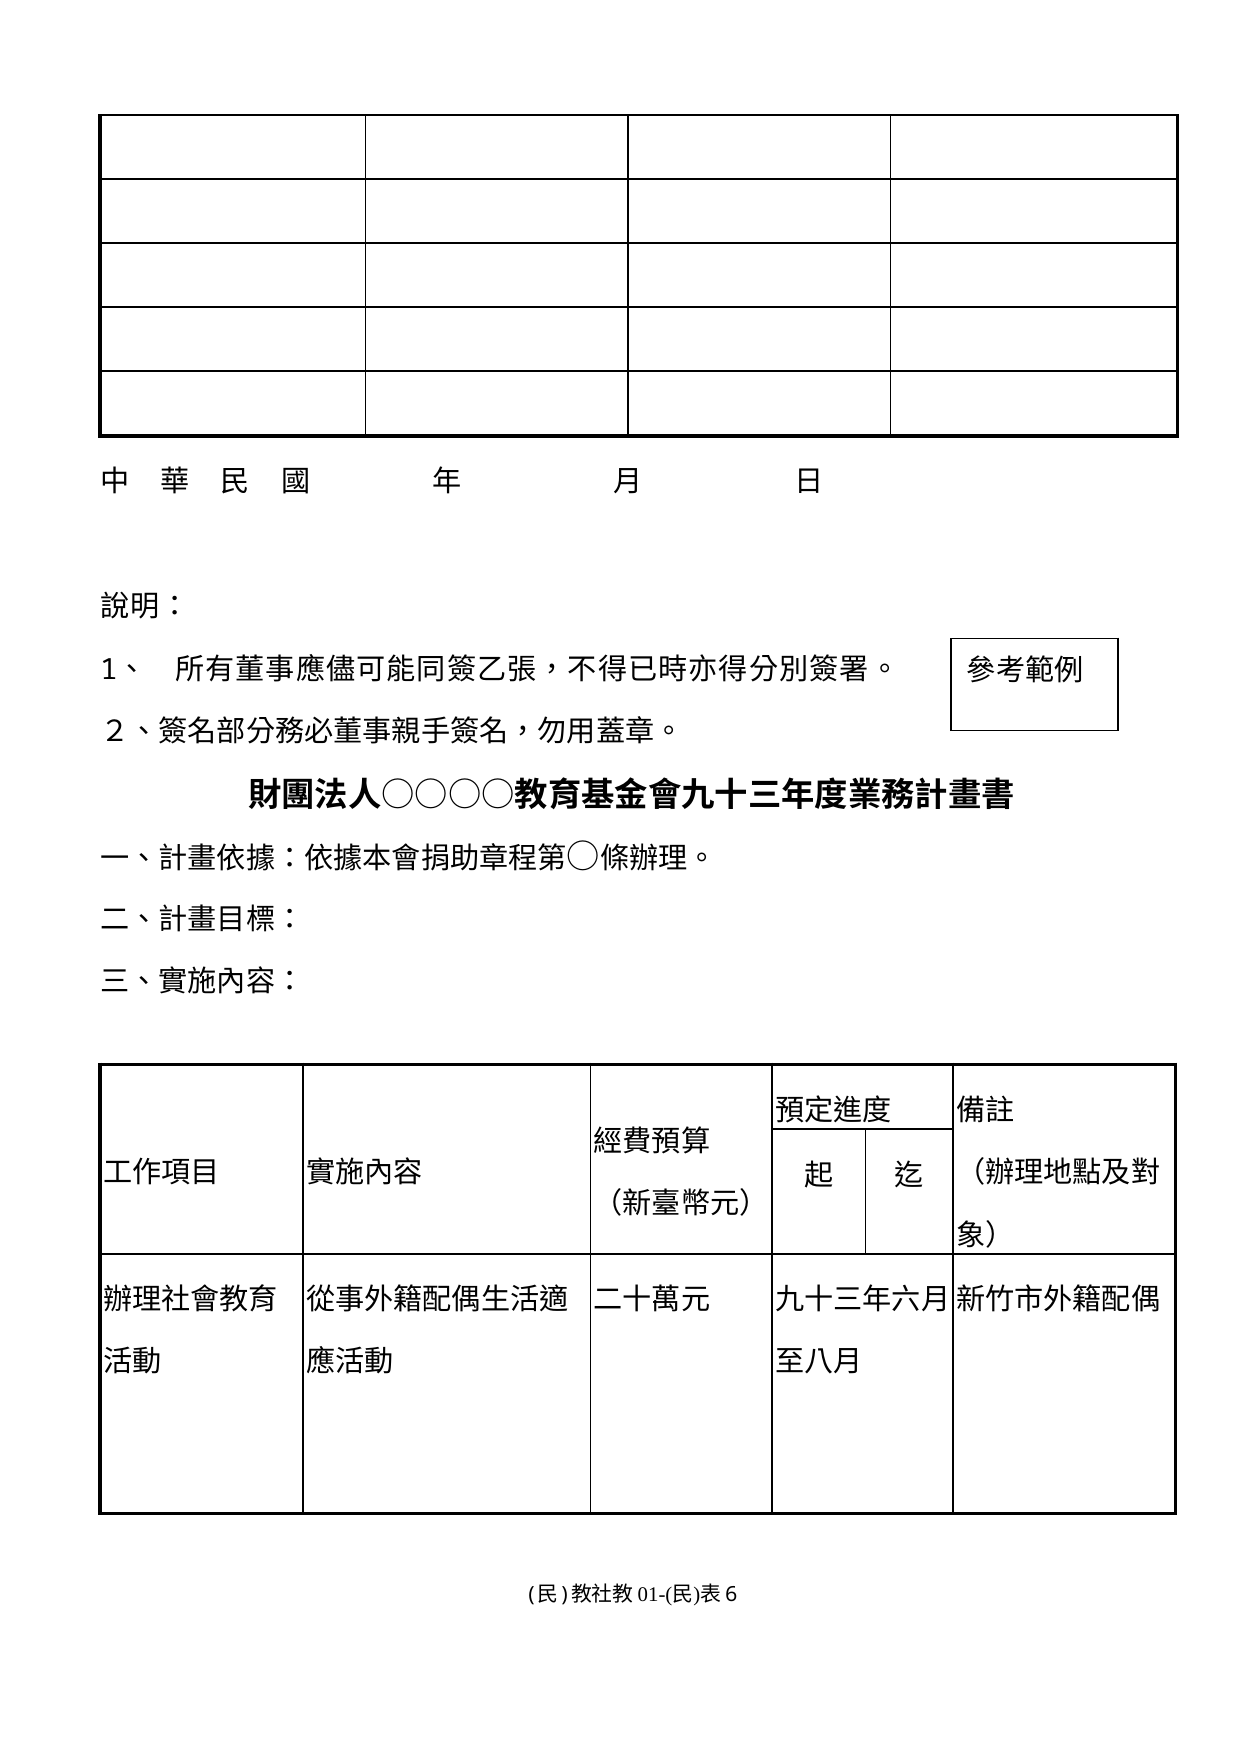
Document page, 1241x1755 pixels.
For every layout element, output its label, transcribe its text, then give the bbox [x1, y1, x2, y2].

table_cell [629, 372, 890, 434]
table_cell [366, 180, 627, 242]
table_cell 新竹市外籍配偶 [954, 1255, 1174, 1512]
text [952, 639, 1117, 730]
table_cell [366, 244, 627, 306]
table_cell [102, 180, 365, 242]
table_cell [891, 244, 1176, 306]
table_header 備註 （辦理地點及對象） [954, 1066, 1174, 1253]
table_cell [629, 116, 890, 178]
text 二、計畫目標： [100, 875, 1162, 937]
table_cell 九十三年六月至八月 [773, 1255, 952, 1512]
table_cell [891, 180, 1176, 242]
text 財團法人○○○○教育基金會九十三年度業務計畫書 [100, 750, 1162, 812]
text 參考範例 [967, 647, 1102, 689]
table_cell [629, 180, 890, 242]
table_header 實施內容 [304, 1066, 590, 1253]
text 三、實施內容： [100, 937, 1162, 1000]
text 一、計畫依據：依據本會捐助章程第○條辦理。 [100, 812, 1162, 875]
table_cell [629, 244, 890, 306]
table_cell [891, 116, 1176, 178]
table_cell [629, 308, 890, 370]
text 中 華 民 國 年 月 日 [100, 438, 1162, 500]
table_header 預定進度 [773, 1066, 952, 1128]
table_cell 辦理社會教育活動 [102, 1255, 302, 1512]
table_cell [102, 244, 365, 306]
table_cell 迄 [866, 1130, 952, 1253]
table_cell 起 [773, 1130, 865, 1253]
table_cell [366, 116, 627, 178]
text 說明： [100, 562, 1162, 625]
table_cell [891, 308, 1176, 370]
table_cell [366, 372, 627, 434]
table_cell [102, 372, 365, 434]
table_header 經費預算 （新臺幣元） [591, 1066, 771, 1253]
table_cell 二十萬元 [591, 1255, 771, 1512]
table_cell [366, 308, 627, 370]
table_cell 從事外籍配偶生活適應活動 [304, 1255, 590, 1512]
text ２、簽名部分務必董事親手簽名，勿用蓋章。 [100, 687, 1162, 750]
table_cell [102, 116, 365, 178]
list 所有董事應儘可能同簽乙張，不得已時亦得分別簽署。 [100, 625, 1162, 687]
table_cell [891, 372, 1176, 434]
table_header 工作項目 [102, 1066, 302, 1253]
table_cell [102, 308, 365, 370]
